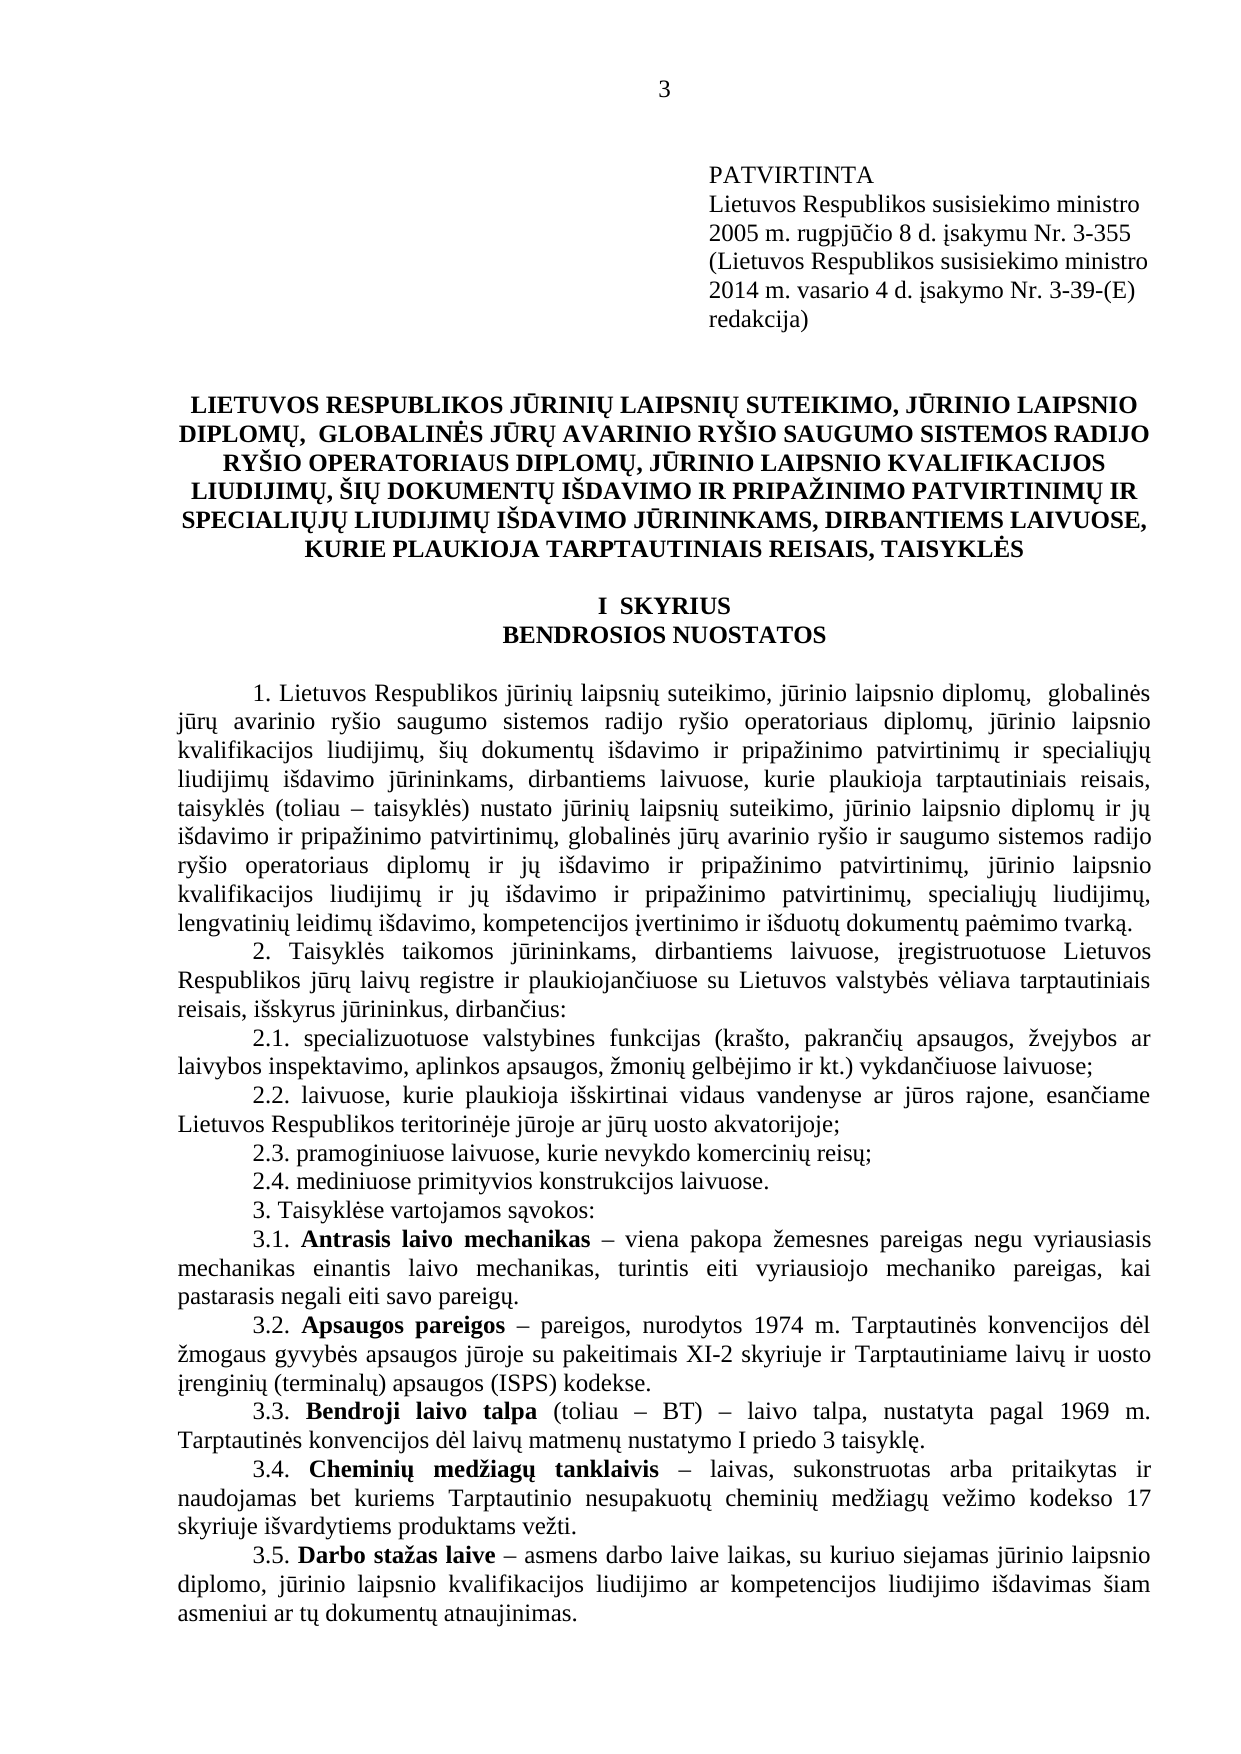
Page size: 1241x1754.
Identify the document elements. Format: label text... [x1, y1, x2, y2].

text 3.3. Bendroji laivo talpa (toliau – BT) – laivo talpa, nustatyta pagal 1969 m. Tarptautinės konvencijos dėl laivų matmenų nustatymo I priedo 3 taisyklę. [177, 1396, 1152, 1454]
text 3.4. Cheminių medžiagų tanklaivis – laivas, sukonstruotas arba pritaikytas ir naudojamas bet kuriems Tarptautinio nesupakuotų cheminių medžiagų vežimo kodekso 17 skyriuje išvardytiems produktams vežti. [177, 1454, 1152, 1540]
text 3. Taisyklėse vartojamos sąvokos: [177, 1195, 1152, 1224]
text Lietuvos Respublikos susisiekimo ministro [709, 189, 1152, 218]
text 2.1. specializuotuose valstybines funkcijas (krašto, pakrančių apsaugos, žvejybos ar laivybos inspektavimo, aplinkos apsaugos, žmonių gelbėjimo ir kt.) vykdančiuose laivuose; [177, 1023, 1152, 1080]
text 2.3. pramoginiuose laivuose, kurie nevykdo komercinių reisų; [177, 1138, 1152, 1166]
text I SKYRIUS [177, 591, 1152, 620]
text 2. Taisyklės taikomos jūrininkams, dirbantiems laivuose, įregistruotuose Lietuvos Respublikos jūrų laivų registre ir plaukiojančiuose su Lietuvos valstybės vėliava tarptautiniais reisais, išskyrus jūrininkus, dirbančius: [177, 936, 1152, 1023]
text PATVIRTINTA [709, 160, 1152, 189]
text (Lietuvos Respublikos susisiekimo ministro [709, 246, 1152, 275]
text 3.5. Darbo stažas laive – asmens darbo laive laikas, su kuriuo siejamas jūrinio laipsnio diplomo, jūrinio laipsnio kvalifikacijos liudijimo ar kompetencijos liudijimo išdavimas šiam asmeniui ar tų dokumentų atnaujinimas. [177, 1540, 1152, 1626]
text 3.1. Antrasis laivo mechanikas – viena pakopa žemesnes pareigas negu vyriausiasis mechanikas einantis laivo mechanikas, turintis eiti vyriausiojo mechaniko pareigas, kai pastarasis negali eiti savo pareigų. [177, 1224, 1152, 1310]
text 1. Lietuvos Respublikos jūrinių laipsnių suteikimo, jūrinio laipsnio diplomų, globalinės jūrų avarinio ryšio saugumo sistemos radijo ryšio operatoriaus diplomų, jūrinio laipsnio kvalifikacijos liudijimų, šių dokumentų išdavimo ir pripažinimo patvirtinimų ir specialiųjų liudijimų išdavimo jūrininkams, dirbantiems laivuose, kurie plaukioja tarptautiniais reisais, taisyklės (toliau – taisyklės) nustato jūrinių laipsnių suteikimo, jūrinio laipsnio diplomų ir jų išdavimo ir pripažinimo patvirtinimų, globalinės jūrų avarinio ryšio ir saugumo sistemos radijo ryšio operatoriaus diplomų ir jų išdavimo ir pripažinimo patvirtinimų, jūrinio laipsnio kvalifikacijos liudijimų ir jų išdavimo ir pripažinimo patvirtinimų, specialiųjų liudijimų, lengvatinių leidimų išdavimo, kompetencijos įvertinimo ir išduotų dokumentų paėmimo tvarką. [177, 678, 1152, 936]
text BENDROSIOS NUOSTATOS [177, 620, 1152, 649]
text 2005 m. rugpjūčio 8 d. įsakymu Nr. 3-355 [709, 218, 1152, 246]
text 3.2. Apsaugos pareigos – pareigos, nurodytos 1974 m. Tarptautinės konvencijos dėl žmogaus gyvybės apsaugos jūroje su pakeitimais XI-2 skyriuje ir Tarptautiniame laivų ir uosto įrenginių (terminalų) apsaugos (ISPS) kodekse. [177, 1310, 1152, 1396]
text 2.4. mediniuose primityvios konstrukcijos laivuose. [177, 1166, 1152, 1195]
text LIETUVOS RESPUBLIKOS JŪRINIŲ LAIPSNIŲ SUTEIKIMO, JŪRINIO LAIPSNIO DIPLOMŲ, GLOBALINĖS JŪRŲ AVARINIO RYŠIO SAUGUMO SISTEMOS RADIJO RYŠIO OPERATORIAUS DIPLOMŲ, JŪRINIO LAIPSNIO KVALIFIKACIJOS LIUDIJIMŲ, ŠIŲ DOKUMENTŲ IŠDAVIMO IR PRIPAŽINIMO PATVIRTINIMŲ IR SPECIALIŲJŲ LIUDIJIMŲ IŠDAVIMO JŪRININKAMS, DIRBANTIEMS LAIVUOSE, KURIE PLAUKIOJA TARPTAUTINIAIS REISAIS, TAISYKLĖS [177, 390, 1152, 563]
text 2.2. laivuose, kurie plaukioja išskirtinai vidaus vandenyse ar jūros rajone, esančiame Lietuvos Respublikos teritorinėje jūroje ar jūrų uosto akvatorijoje; [177, 1080, 1152, 1138]
text 2014 m. vasario 4 d. įsakymo Nr. 3-39-(E) redakcija) [709, 275, 1152, 333]
